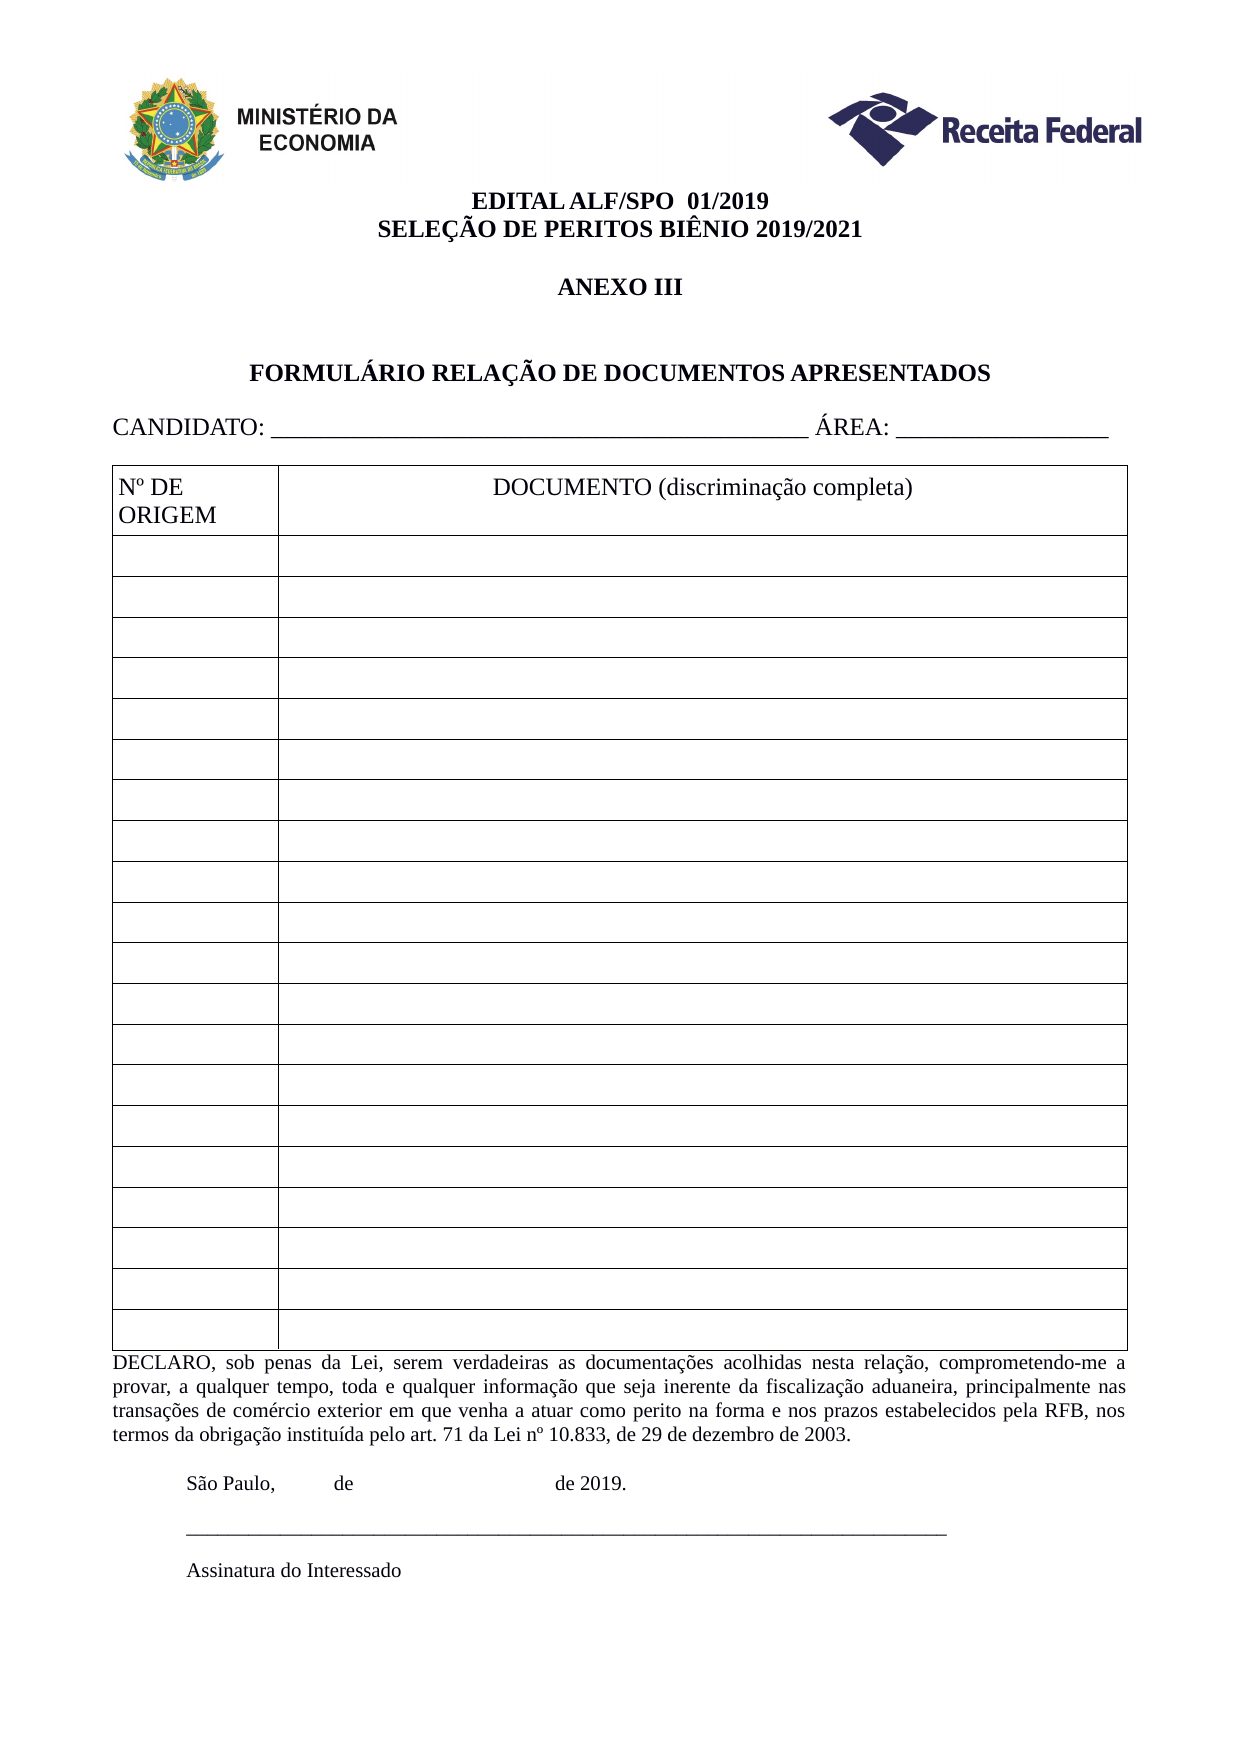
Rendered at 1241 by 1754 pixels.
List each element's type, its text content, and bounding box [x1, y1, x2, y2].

table_cell [113, 1147, 278, 1187]
table_cell [113, 943, 278, 983]
text DECLARO, sob penas da Lei, serem verdadeiras as documentações acolhidas nesta relação, comprometendo-me a provar, a qualquer tempo, toda e qualquer informação que seja inerente da fiscalização aduaneira, principalmente nas transações de comércio exterior em que venha a atuar como perito na forma e nos prazos estabelecidos pela RFB, nos termos da obrigação instituída pelo art. 71 da Lei nº 10.833, de 29 de dezembro de 2003. [112, 1351, 1128, 1446]
text ANEXO III [112, 272, 1128, 301]
table_header Nº DE ORIGEM [113, 466, 278, 535]
text Assinatura do Interessado [186, 1558, 1128, 1582]
table_cell [113, 577, 278, 616]
table_cell [113, 699, 278, 738]
text São Paulo, de de 2019. [186, 1471, 1128, 1495]
table_cell [279, 821, 1127, 861]
table_cell [113, 1269, 278, 1309]
table_cell [279, 1310, 1127, 1349]
table_cell [279, 943, 1127, 983]
table_cell [279, 984, 1127, 1024]
table_cell [113, 984, 278, 1024]
table_cell [279, 862, 1127, 901]
table_cell [113, 903, 278, 942]
table_cell [279, 618, 1127, 657]
table_cell [113, 1228, 278, 1268]
table_cell [279, 780, 1127, 820]
table_cell [279, 1106, 1127, 1146]
text EDITAL ALF/SPO 01/2019 [112, 186, 1128, 214]
table_cell [113, 740, 278, 779]
table_cell [279, 1188, 1127, 1227]
text FORMULÁRIO RELAÇÃO DE DOCUMENTOS APRESENTADOS [112, 358, 1128, 387]
table_cell [279, 1025, 1127, 1064]
table_cell [113, 780, 278, 820]
table_cell [279, 1147, 1127, 1187]
table_cell [113, 821, 278, 861]
table_cell [279, 903, 1127, 942]
text CANDIDATO: ___________________________________________ ÁREA: _________________ [112, 412, 1128, 441]
table_cell [113, 658, 278, 698]
table_cell [113, 1310, 278, 1349]
table_cell [113, 536, 278, 576]
table_cell [113, 1065, 278, 1105]
table_cell [113, 1025, 278, 1064]
table_cell [279, 536, 1127, 576]
table_header DOCUMENTO (discriminação completa) [279, 466, 1127, 535]
table_cell [279, 1228, 1127, 1268]
table_cell [279, 1269, 1127, 1309]
table_cell [113, 618, 278, 657]
text SELEÇÃO DE PERITOS BIÊNIO 2019/2021 [112, 214, 1128, 243]
table_cell [113, 1106, 278, 1146]
table_cell [279, 699, 1127, 738]
table_cell [113, 862, 278, 901]
table_cell [113, 1188, 278, 1227]
text _________________________________________________________________________ [186, 1514, 1128, 1538]
table_cell [279, 577, 1127, 616]
picture [112, 73, 1154, 186]
table_cell [279, 740, 1127, 779]
table_cell [279, 1065, 1127, 1105]
table_cell [279, 658, 1127, 698]
